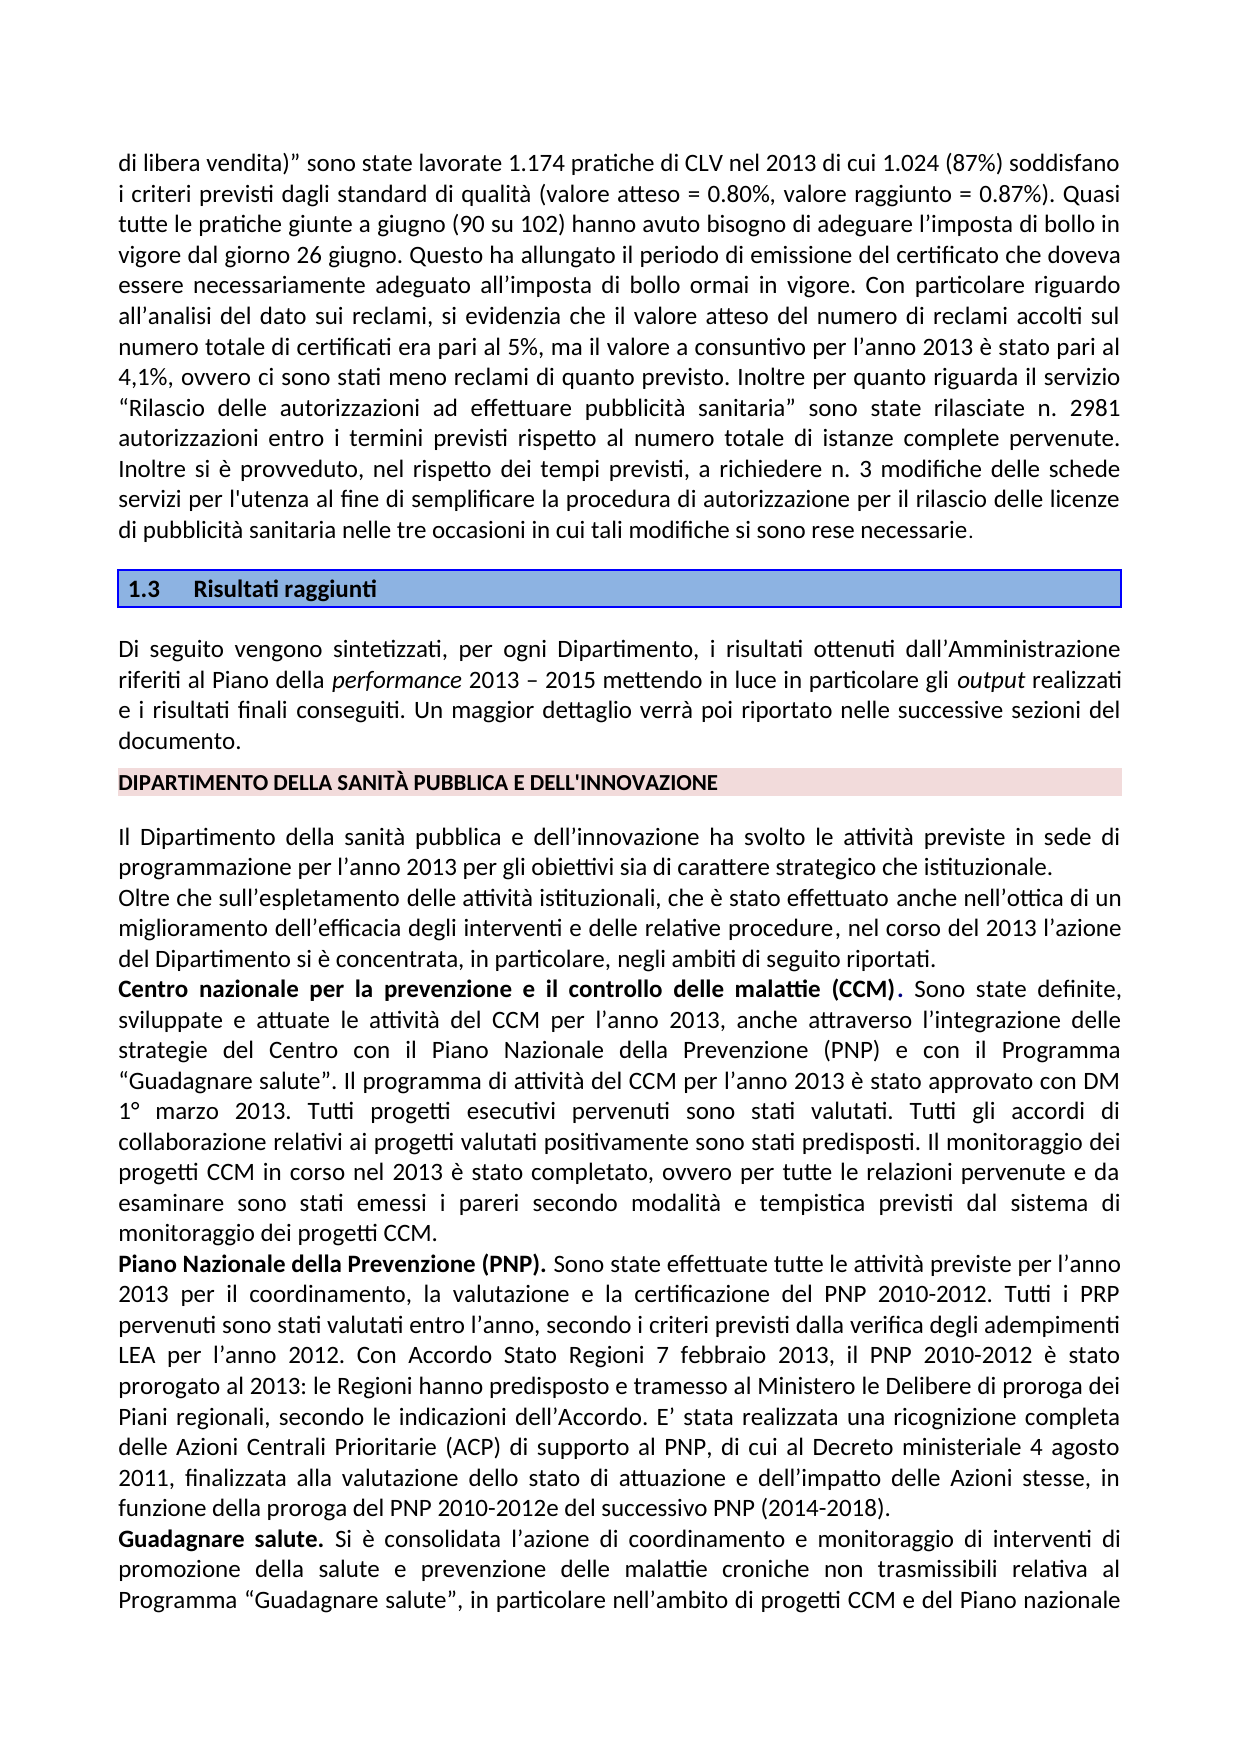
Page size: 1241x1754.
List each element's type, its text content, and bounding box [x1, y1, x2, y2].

text Oltre che sull’espletamento delle attività istituzionali, che è stato effettuato anche nell’ottica di un miglioramento dell’efficacia degli interventi e delle relative procedure, nel corso del 2013 l’azione del Dipartimento si è concentrata, in particolare, negli ambiti di seguito riportati. [118, 882, 1122, 973]
subtitle Risultati raggiunti [119, 571, 1120, 606]
text Piano Nazionale della Prevenzione (PNP). Sono state effettuate tutte le attività previste per l’anno 2013 per il coordinamento, la valutazione e la certificazione del PNP 2010-2012. Tutti i PRP pervenuti sono stati valutati entro l’anno, secondo i criteri previsti dalla verifica degli adempimenti LEA per l’anno 2012. Con Accordo Stato Regioni 7 febbraio 2013, il PNP 2010-2012 è stato prorogato al 2013: le Regioni hanno predisposto e tramesso al Ministero le Delibere di proroga dei Piani regionali, secondo le indicazioni dell’Accordo. E’ stata realizzata una ricognizione completa delle Azioni Centrali Prioritarie (ACP) di supporto al PNP, di cui al Decreto ministeriale 4 agosto 2011, finalizzata alla valutazione dello stato di attuazione e dell’impatto delle Azioni stesse, in funzione della proroga del PNP 2010-2012e del successivo PNP (2014-2018). [118, 1248, 1122, 1523]
text Centro nazionale per la prevenzione e il controllo delle malattie (CCM). Sono state definite, sviluppate e attuate le attività del CCM per l’anno 2013, anche attraverso l’integrazione delle strategie del Centro con il Piano Nazionale della Prevenzione (PNP) e con il Programma “Guadagnare salute”. Il programma di attività del CCM per l’anno 2013 è stato approvato con DM 1° marzo 2013. Tutti progetti esecutivi pervenuti sono stati valutati. Tutti gli accordi di collaborazione relativi ai progetti valutati positivamente sono stati predisposti. Il monitoraggio dei progetti CCM in corso nel 2013 è stato completato, ovvero per tutte le relazioni pervenute e da esaminare sono stati emessi i pareri secondo modalità e tempistica previsti dal sistema di monitoraggio dei progetti CCM. [118, 973, 1122, 1248]
text di libera vendita)” sono state lavorate 1.174 pratiche di CLV nel 2013 di cui 1.024 (87%) soddisfano i criteri previsti dagli standard di qualità (valore atteso = 0.80%, valore raggiunto = 0.87%). Quasi tutte le pratiche giunte a giugno (90 su 102) hanno avuto bisogno di adeguare l’imposta di bollo in vigore dal giorno 26 giugno. Questo ha allungato il periodo di emissione del certificato che doveva essere necessariamente adeguato all’imposta di bollo ormai in vigore. Con particolare riguardo all’analisi del dato sui reclami, si evidenzia che il valore atteso del numero di reclami accolti sul numero totale di certificati era pari al 5%, ma il valore a consuntivo per l’anno 2013 è stato pari al 4,1%, ovvero ci sono stati meno reclami di quanto previsto. Inoltre per quanto riguarda il servizio “Rilascio delle autorizzazioni ad effettuare pubblicità sanitaria” sono state rilasciate n. 2981 autorizzazioni entro i termini previsti rispetto al numero totale di istanze complete pervenute. Inoltre si è provveduto, nel rispetto dei tempi previsti, a richiedere n. 3 modifiche delle schede servizi per l'utenza al fine di semplificare la procedura di autorizzazione per il rilascio delle licenze di pubblicità sanitaria nelle tre occasioni in cui tali modifiche si sono rese necessarie. [118, 148, 1122, 544]
text DIPARTIMENTO DELLA SANITÀ PUBBLICA E DELL'INNOVAZIONE [118, 768, 1122, 796]
text Di seguito vengono sintetizzati, per ogni Dipartimento, i risultati ottenuti dall’Amministrazione riferiti al Piano della performance 2013 – 2015 mettendo in luce in particolare gli output realizzati e i risultati finali conseguiti. Un maggior dettaglio verrà poi riportato nelle successive sezioni del documento. [118, 633, 1122, 755]
text Guadagnare salute. Si è consolidata l’azione di coordinamento e monitoraggio di interventi di promozione della salute e prevenzione delle malattie croniche non trasmissibili relativa al Programma “Guadagnare salute”, in particolare nell’ambito di progetti CCM e del Piano nazionale [118, 1523, 1122, 1614]
text Il Dipartimento della sanità pubblica e dell’innovazione ha svolto le attività previste in sede di programmazione per l’anno 2013 per gli obiettivi sia di carattere strategico che istituzionale. [118, 821, 1122, 882]
